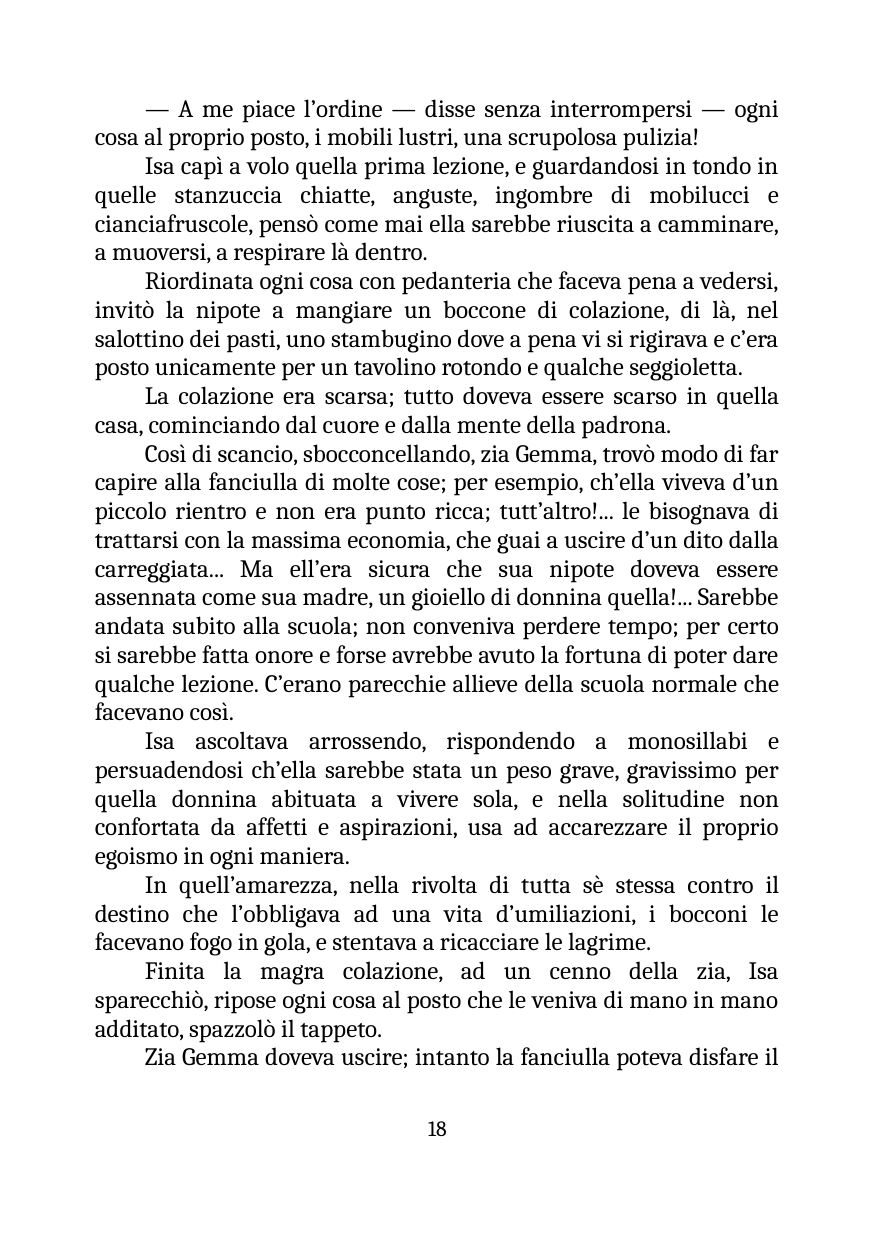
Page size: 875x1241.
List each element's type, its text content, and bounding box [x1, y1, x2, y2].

text Isa capì a volo quella prima lezione, e guardandosi in tondo in quelle stanzuccia chiatte, anguste, ingombre di mobilucci e cianciafruscole, pensò come mai ella sarebbe riuscita a camminare, a muoversi, a respirare là dentro. [94, 152, 779, 267]
text In quell’amarezza, nella rivolta di tutta sè stessa contro il destino che l’obbligava ad una vita d’umiliazioni, i bocconi le facevano fogo in gola, e stentava a ricacciare le lagrime. [94, 871, 779, 957]
text Così di scancio, sbocconcellando, zia Gemma, trovò modo di far capire alla fanciulla di molte cose; per esempio, ch’ella viveva d’un piccolo rientro e non era punto ricca; tutt’altro!... le bisognava di trattarsi con la massima economia, che guai a uscire d’un dito dalla carreggiata... Ma ell’era sicura che sua nipote doveva essere assennata come sua madre, un gioiello di donnina quella!... Sarebbe andata subito alla scuola; non conveniva perdere tempo; per certo si sarebbe fatta onore e forse avrebbe avuto la fortuna di poter dare qualche lezione. C’erano parecchie allieve della scuola normale che facevano così. [94, 439, 779, 727]
text Finita la magra colazione, ad un cenno della zia, Isa sparecchiò, ripose ogni cosa al posto che le veniva di mano in mano additato, spazzolò il tappeto. [94, 957, 779, 1043]
text Riordinata ogni cosa con pedanteria che faceva pena a vedersi, invitò la nipote a mangiare un boccone di colazione, di là, nel salottino dei pasti, uno stambugino dove a pena vi si rigirava e c’era posto unicamente per un tavolino rotondo e qualche seggioletta. [94, 267, 779, 382]
text — A me piace l’ordine — disse senza interrompersi — ogni cosa al proprio posto, i mobili lustri, una scrupolosa pulizia! [94, 94, 779, 152]
text Isa ascoltava arrossendo, rispondendo a monosillabi e persuadendosi ch’ella sarebbe stata un peso grave, gravissimo per quella donnina abituata a vivere sola, e nella solitudine non confortata da affetti e aspirazioni, usa ad accarezzare il proprio egoismo in ogni maniera. [94, 727, 779, 871]
text La colazione era scarsa; tutto doveva essere scarso in quella casa, cominciando dal cuore e dalla mente della padrona. [94, 382, 779, 439]
text Zia Gemma doveva uscire; intanto la fanciulla poteva disfare il [94, 1043, 779, 1072]
